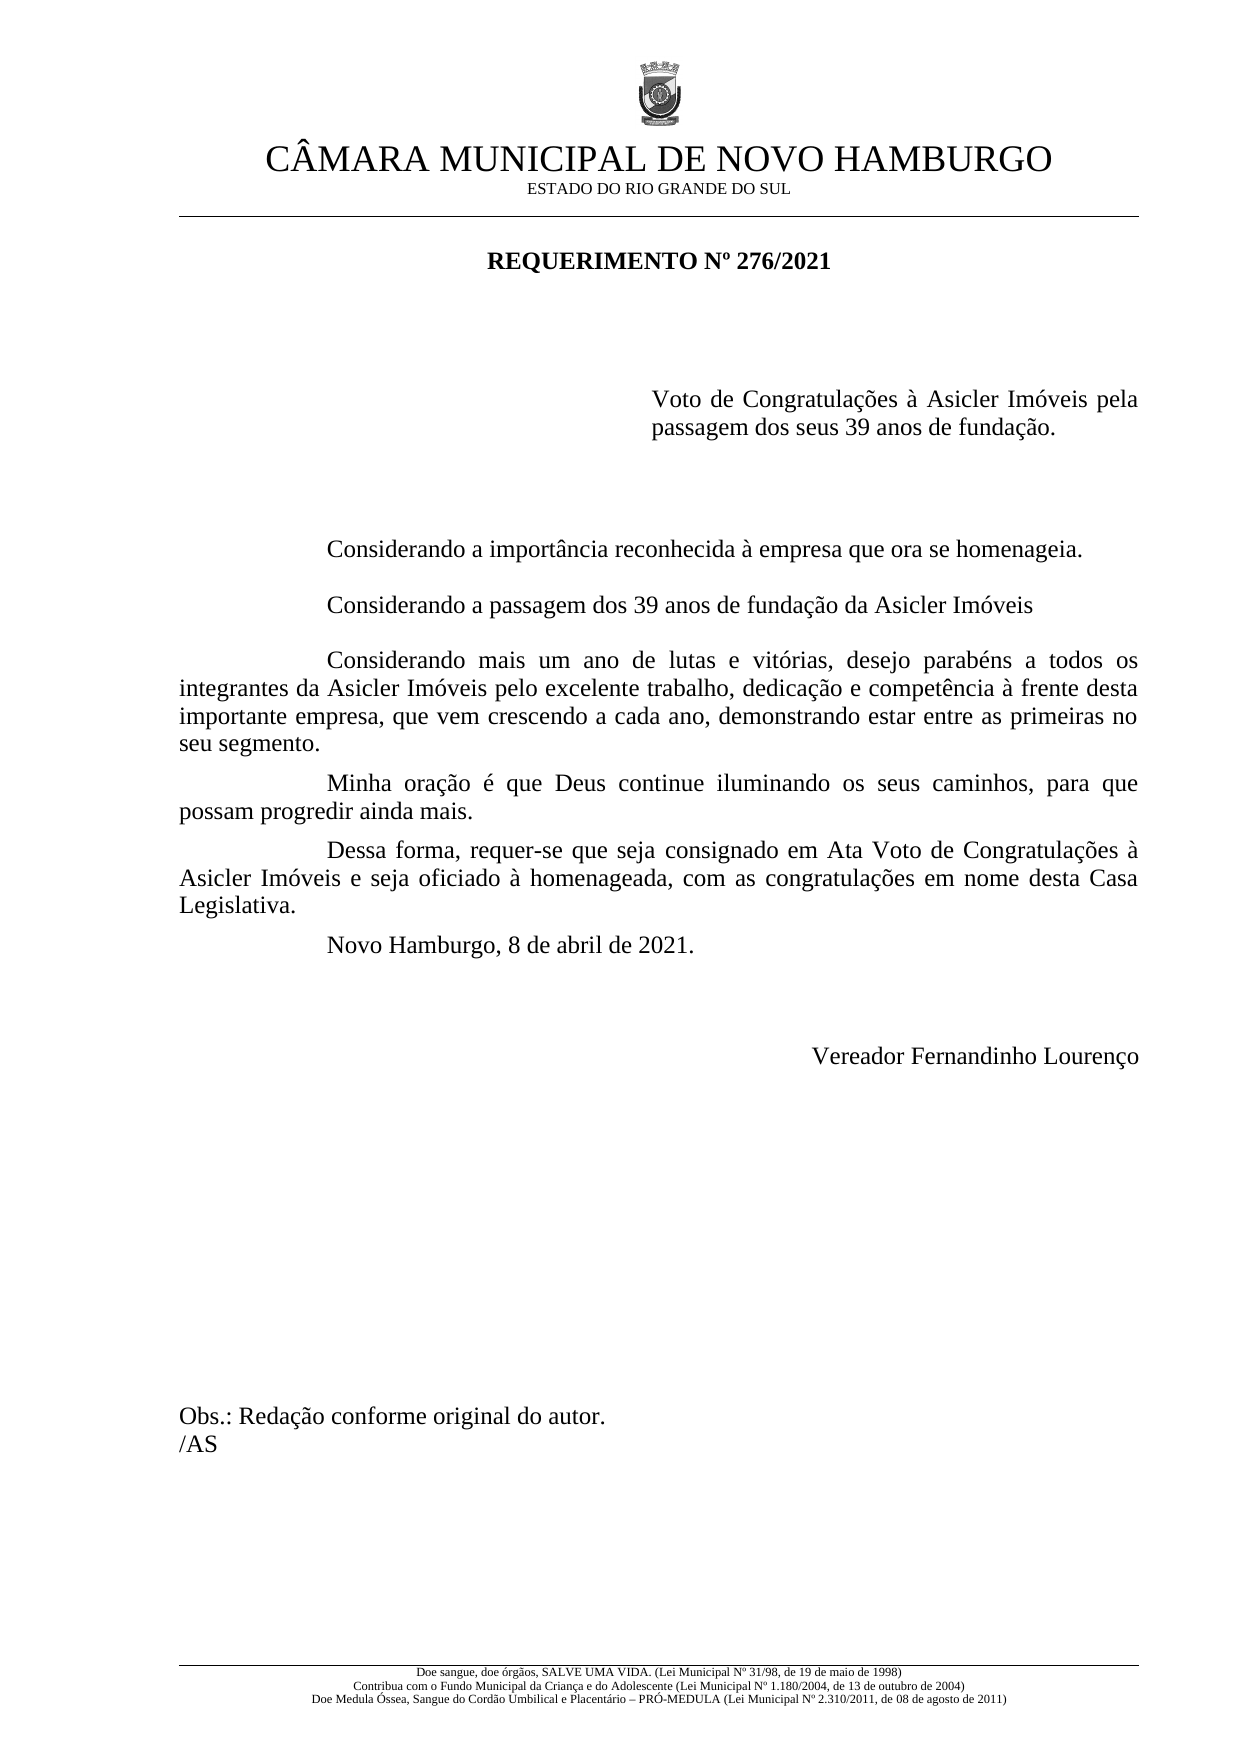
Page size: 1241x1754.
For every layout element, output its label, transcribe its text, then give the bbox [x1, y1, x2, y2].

text /AS [179, 1430, 1139, 1458]
text Considerando a passagem dos 39 anos de fundação da Asicler Imóveis [179, 591, 1139, 619]
text Obs.: Redação conforme original do autor. [179, 1402, 1139, 1430]
text Minha oração é que Deus continue iluminando os seus caminhos, para que possam progredir ainda mais. [179, 769, 1139, 824]
text REQUERIMENTO Nº 276/2021 [179, 247, 1139, 274]
text Novo Hamburgo, 8 de abril de 2021. [179, 931, 1139, 959]
text Vereador Fernandinho Lourenço [179, 1042, 1139, 1070]
text Considerando mais um ano de lutas e vitórias, desejo parabéns a todos os integrantes da Asicler Imóveis pelo excelente trabalho, dedicação e competência à frente desta importante empresa, que vem crescendo a cada ano, demonstrando estar entre as primeiras no seu segmento. [179, 646, 1139, 757]
text Voto de Congratulações à Asicler Imóveis pela passagem dos seus 39 anos de fundação. [651, 385, 1139, 441]
text Considerando a importância reconhecida à empresa que ora se homenageia. [179, 536, 1139, 563]
text Dessa forma, requer-se que seja consignado em Ata Voto de Congratulações à Asicler Imóveis e seja oficiado à homenageada, com as congratulações em nome desta Casa Legislativa. [179, 836, 1139, 919]
